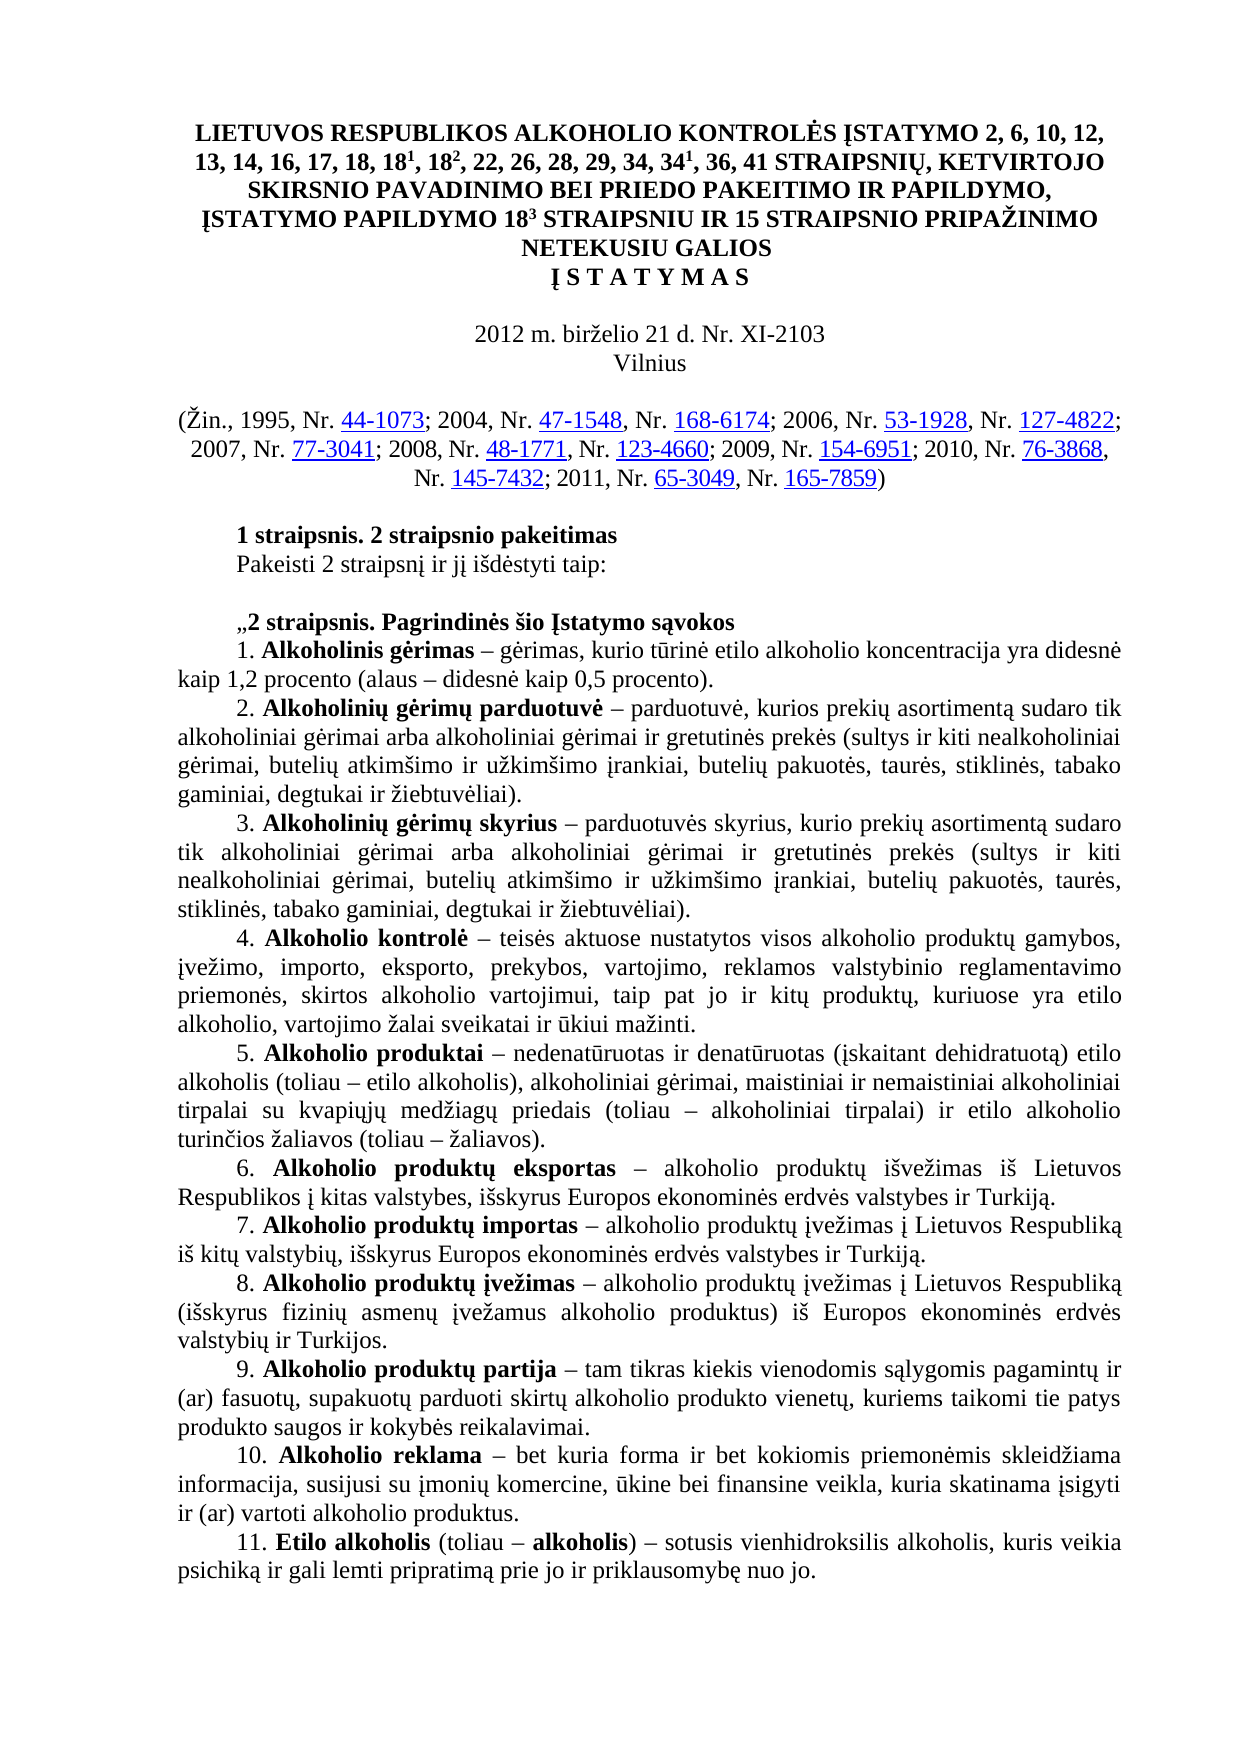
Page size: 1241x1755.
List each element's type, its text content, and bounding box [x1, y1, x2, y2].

text LIETUVOS RESPUBLIKOS ALKOHOLIO KONTROLĖS ĮSTATYMO 2, 6, 10, 12, 13, 14, 16, 17, 18, 181, 182, 22, 26, 28, 29, 34, 341, 36, 41 STRAIPSNIŲ, KETVIRTOJO SKIRSNIO PAVADINIMO BEI PRIEDO PAKEITIMO IR PAPILDYMO, ĮSTATYMO PAPILDYMO 183 STRAIPSNIU IR 15 STRAIPSNIO PRIPAŽINIMO NETEKUSIU GALIOS [177, 118, 1122, 262]
text 10. Alkoholio reklama – bet kuria forma ir bet kokiomis priemonėmis skleidžiama informacija, susijusi su įmonių komercine, ūkine bei finansine veikla, kuria skatinama įsigyti ir (ar) vartoti alkoholio produktus. [177, 1441, 1122, 1527]
text 8. Alkoholio produktų įvežimas – alkoholio produktų įvežimas į Lietuvos Respubliką (išskyrus fizinių asmenų įvežamus alkoholio produktus) iš Europos ekonominės erdvės valstybių ir Turkijos. [177, 1268, 1122, 1354]
text (Žin., 1995, Nr. 44-1073; 2004, Nr. 47-1548, Nr. 168-6174; 2006, Nr. 53-1928, Nr. 127-4822; 2007, Nr. 77-3041; 2008, Nr. 48-1771, Nr. 123-4660; 2009, Nr. 154-6951; 2010, Nr. 76-3868, Nr. 145-7432; 2011, Nr. 65-3049, Nr. 165-7859) [177, 406, 1122, 492]
text 7. Alkoholio produktų importas – alkoholio produktų įvežimas į Lietuvos Respubliką iš kitų valstybių, išskyrus Europos ekonominės erdvės valstybes ir Turkiją. [177, 1211, 1122, 1268]
text 9. Alkoholio produktų partija – tam tikras kiekis vienodomis sąlygomis pagamintų ir (ar) fasuotų, supakuotų parduoti skirtų alkoholio produkto vienetų, kuriems taikomi tie patys produkto saugos ir kokybės reikalavimai. [177, 1354, 1122, 1441]
text 1. Alkoholinis gėrimas – gėrimas, kurio tūrinė etilo alkoholio koncentracija yra didesnė kaip 1,2 procento (alaus – didesnė kaip 0,5 procento). [177, 636, 1122, 693]
text 2012 m. birželio 21 d. Nr. XI-2103 [177, 319, 1122, 348]
text Į S T A T Y M A S [177, 262, 1122, 291]
text 6. Alkoholio produktų eksportas – alkoholio produktų išvežimas iš Lietuvos Respublikos į kitas valstybes, išskyrus Europos ekonominės erdvės valstybes ir Turkiją. [177, 1153, 1122, 1211]
text 1 straipsnis. 2 straipsnio pakeitimas [177, 521, 1122, 549]
text 3. Alkoholinių gėrimų skyrius – parduotuvės skyrius, kurio prekių asortimentą sudaro tik alkoholiniai gėrimai arba alkoholiniai gėrimai ir gretutinės prekės (sultys ir kiti nealkoholiniai gėrimai, butelių atkimšimo ir užkimšimo įrankiai, butelių pakuotės, taurės, stiklinės, tabako gaminiai, degtukai ir žiebtuvėliai). [177, 808, 1122, 923]
text „2 straipsnis. Pagrindinės šio Įstatymo sąvokos [177, 607, 1122, 636]
text 2. Alkoholinių gėrimų parduotuvė – parduotuvė, kurios prekių asortimentą sudaro tik alkoholiniai gėrimai arba alkoholiniai gėrimai ir gretutinės prekės (sultys ir kiti nealkoholiniai gėrimai, butelių atkimšimo ir užkimšimo įrankiai, butelių pakuotės, taurės, stiklinės, tabako gaminiai, degtukai ir žiebtuvėliai). [177, 693, 1122, 808]
text Vilnius [177, 348, 1122, 377]
text 4. Alkoholio kontrolė – teisės aktuose nustatytos visos alkoholio produktų gamybos, įvežimo, importo, eksporto, prekybos, vartojimo, reklamos valstybinio reglamentavimo priemonės, skirtos alkoholio vartojimui, taip pat jo ir kitų produktų, kuriuose yra etilo alkoholio, vartojimo žalai sveikatai ir ūkiui mažinti. [177, 923, 1122, 1038]
text 5. Alkoholio produktai – nedenatūruotas ir denatūruotas (įskaitant dehidratuotą) etilo alkoholis (toliau – etilo alkoholis), alkoholiniai gėrimai, maistiniai ir nemaistiniai alkoholiniai tirpalai su kvapiųjų medžiagų priedais (toliau – alkoholiniai tirpalai) ir etilo alkoholio turinčios žaliavos (toliau – žaliavos). [177, 1038, 1122, 1153]
text 11. Etilo alkoholis (toliau – alkoholis) – sotusis vienhidroksilis alkoholis, kuris veikia psichiką ir gali lemti pripratimą prie jo ir priklausomybę nuo jo. [177, 1527, 1122, 1584]
text Pakeisti 2 straipsnį ir jį išdėstyti taip: [177, 549, 1122, 578]
